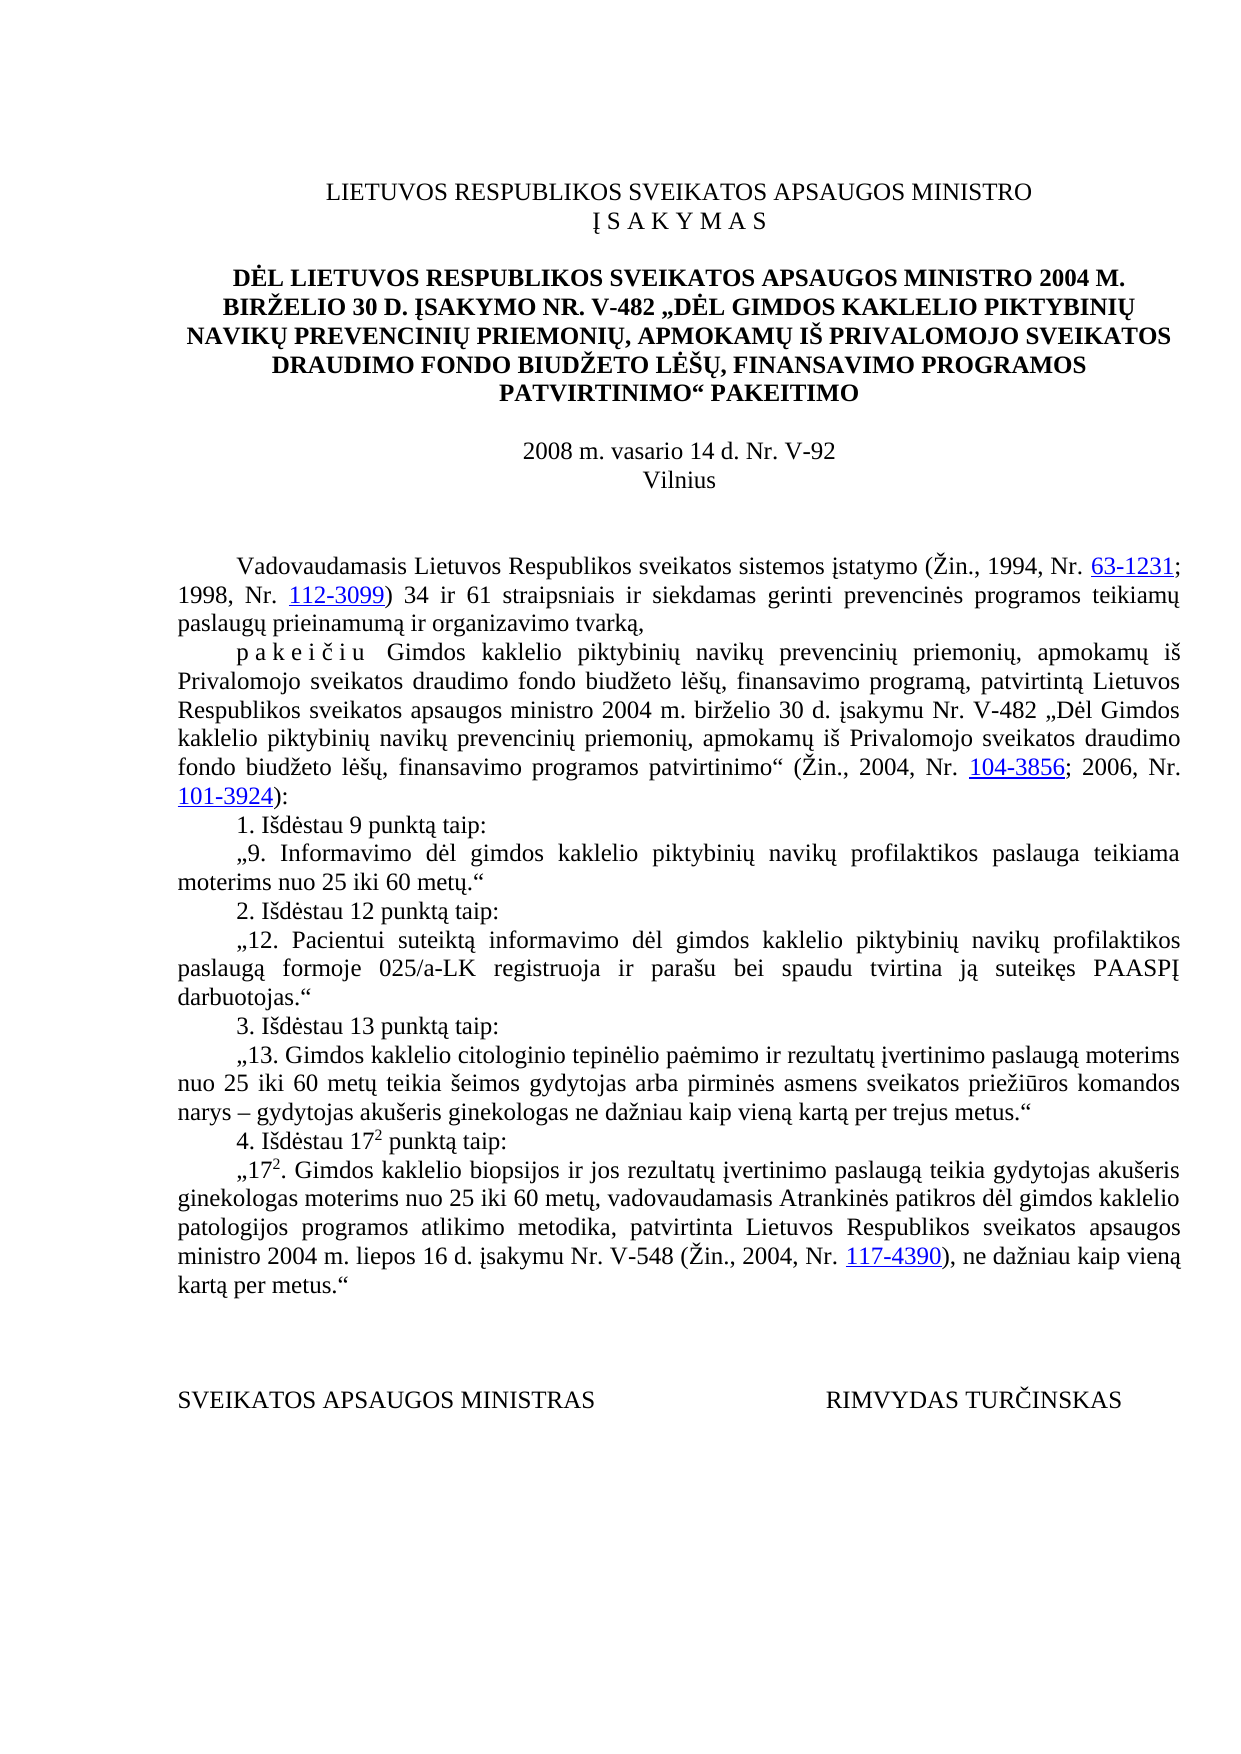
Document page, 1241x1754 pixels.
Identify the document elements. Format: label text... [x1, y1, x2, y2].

text 1. Išdėstau 9 punktą taip: [177, 810, 1181, 838]
text SVEIKATOS APSAUGOS MINISTRAS RIMVYDAS TURČINSKAS [177, 1385, 1181, 1413]
text 3. Išdėstau 13 punktą taip: [177, 1011, 1181, 1040]
text Vadovaudamasis Lietuvos Respublikos sveikatos sistemos įstatymo (Žin., 1994, Nr. 63-1231; 1998, Nr. 112-3099) 34 ir 61 straipsniais ir siekdamas gerinti prevencinės programos teikiamų paslaugų prieinamumą ir organizavimo tvarką, [177, 551, 1181, 637]
text „13. Gimdos kaklelio citologinio tepinėlio paėmimo ir rezultatų įvertinimo paslaugą moterims nuo 25 iki 60 metų teikia šeimos gydytojas arba pirminės asmens sveikatos priežiūros komandos narys – gydytojas akušeris ginekologas ne dažniau kaip vieną kartą per trejus metus.“ [177, 1040, 1181, 1126]
text LIETUVOS RESPUBLIKOS SVEIKATOS APSAUGOS MINISTRO [177, 177, 1181, 206]
text pakeičiu Gimdos kaklelio piktybinių navikų prevencinių priemonių, apmokamų iš Privalomojo sveikatos draudimo fondo biudžeto lėšų, finansavimo programą, patvirtintą Lietuvos Respublikos sveikatos apsaugos ministro 2004 m. birželio 30 d. įsakymu Nr. V-482 „Dėl Gimdos kaklelio piktybinių navikų prevencinių priemonių, apmokamų iš Privalomojo sveikatos draudimo fondo biudžeto lėšų, finansavimo programos patvirtinimo“ (Žin., 2004, Nr. 104-3856; 2006, Nr. 101-3924): [177, 637, 1181, 810]
text „12. Pacientui suteiktą informavimo dėl gimdos kaklelio piktybinių navikų profilaktikos paslaugą formoje 025/a-LK registruoja ir parašu bei spaudu tvirtina ją suteikęs PAASPĮ darbuotojas.“ [177, 925, 1181, 1011]
text 2. Išdėstau 12 punktą taip: [177, 896, 1181, 925]
text „9. Informavimo dėl gimdos kaklelio piktybinių navikų profilaktikos paslauga teikiama moterims nuo 25 iki 60 metų.“ [177, 838, 1181, 896]
text ĮSAKYMAS [177, 206, 1181, 235]
text DĖL LIETUVOS RESPUBLIKOS SVEIKATOS APSAUGOS MINISTRO 2004 M. BIRŽELIO 30 D. ĮSAKYMO NR. V-482 „DĖL GIMDOS KAKLELIO PIKTYBINIŲ NAVIKŲ PREVENCINIŲ PRIEMONIŲ, APMOKAMŲ IŠ PRIVALOMOJO SVEIKATOS DRAUDIMO FONDO BIUDŽETO LĖŠŲ, FINANSAVIMO PROGRAMOS PATVIRTINIMO“ PAKEITIMO [177, 263, 1181, 407]
text „172. Gimdos kaklelio biopsijos ir jos rezultatų įvertinimo paslaugą teikia gydytojas akušeris ginekologas moterims nuo 25 iki 60 metų, vadovaudamasis Atrankinės patikros dėl gimdos kaklelio patologijos programos atlikimo metodika, patvirtinta Lietuvos Respublikos sveikatos apsaugos ministro 2004 m. liepos 16 d. įsakymu Nr. V-548 (Žin., 2004, Nr. 117-4390), ne dažniau kaip vieną kartą per metus.“ [177, 1155, 1181, 1298]
text Vilnius [177, 465, 1181, 493]
text 4. Išdėstau 172 punktą taip: [177, 1126, 1181, 1155]
text 2008 m. vasario 14 d. Nr. V-92 [177, 436, 1181, 465]
